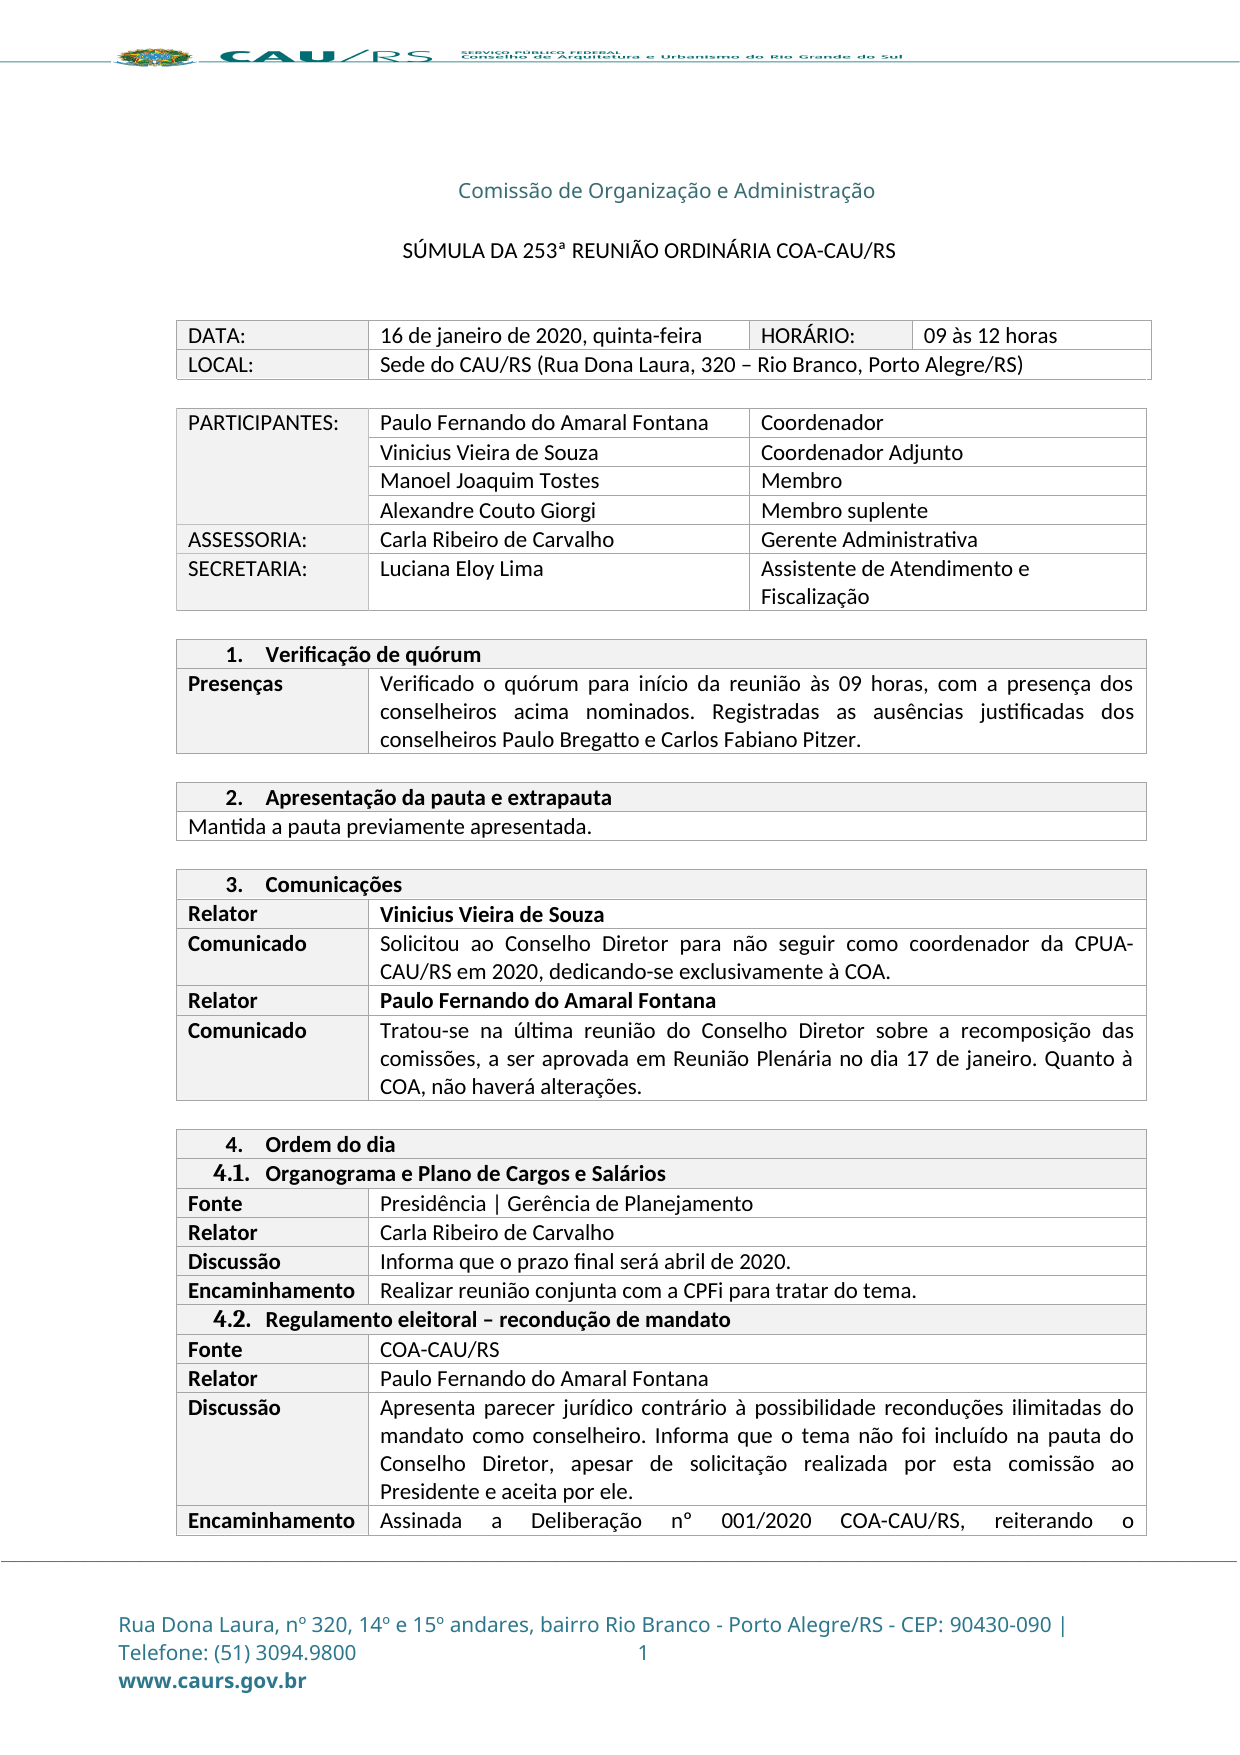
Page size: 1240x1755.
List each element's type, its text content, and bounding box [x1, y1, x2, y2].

text SÚMULA DA 253ª REUNIÃO ORDINÁRIA COA-CAU/RS [177, 236, 1121, 264]
table_header 09 às 12 horas [913, 321, 1151, 349]
table_header DATA: [177, 321, 368, 349]
table_cell Carla Ribeiro de Carvalho [369, 1218, 1146, 1246]
table_cell Relator [177, 1364, 368, 1392]
table_header 16 de janeiro de 2020, quinta-feira [369, 321, 749, 349]
table_cell Membro suplente [750, 496, 1146, 524]
table_cell Solicitou ao Conselho Diretor para não seguir como coordenador da CPUA-CAU/RS em 2020, dedicando-se exclusivamente à COA. [369, 929, 1146, 985]
table_cell Paulo Fernando do Amaral Fontana [369, 986, 1146, 1015]
table_cell Coordenador [750, 409, 1146, 437]
table_cell Apresenta parecer jurídico contrário à possibilidade reconduções ilimitadas do mandato como conselheiro. Informa que o tema não foi incluído na pauta do Conselho Diretor, apesar de solicitação realizada por esta comissão ao Presidente e aceita por ele. [369, 1393, 1146, 1505]
table_cell Apresentação da pauta e extrapauta [177, 783, 1146, 811]
table_cell [1147, 553, 1151, 610]
table_cell [1147, 899, 1151, 928]
table_cell [177, 611, 1146, 639]
table_cell Regulamento eleitoral – recondução de mandato [177, 1305, 1146, 1334]
table_cell [1146, 610, 1151, 639]
table_cell Membro [750, 467, 1146, 495]
table_cell Presenças [177, 669, 368, 753]
table_cell [1147, 811, 1151, 840]
table_cell Tratou-se na última reunião do Conselho Diretor sobre a recomposição das comissões, a ser aprovada em Reunião Plenária no dia 17 de janeiro. Quanto à COA, não haverá alterações. [369, 1016, 1146, 1100]
table_cell [1147, 1392, 1151, 1505]
table_cell [1147, 466, 1151, 495]
table_cell Sede do CAU/RS (Rua Dona Laura, 320 – Rio Branco, Porto Alegre/RS) [369, 350, 1151, 378]
table_cell [369, 841, 1146, 869]
table_cell [1147, 1304, 1151, 1334]
table_cell Coordenador Adjunto [750, 438, 1146, 466]
table_cell Luciana Eloy Lima [369, 554, 749, 610]
table_cell Ordem do dia [177, 1130, 1146, 1158]
table_cell Relator [177, 1218, 368, 1246]
table_header HORÁRIO: [750, 321, 912, 349]
table_cell [1147, 1275, 1151, 1304]
table_cell [1147, 380, 1151, 407]
table_cell [177, 1101, 368, 1129]
table_cell Comunicado [177, 1016, 368, 1100]
table_cell [1147, 1217, 1151, 1246]
table_cell [1147, 524, 1151, 553]
table_cell [177, 380, 1146, 407]
table_cell COA-CAU/RS [369, 1335, 1146, 1363]
table_cell Assinada a Deliberação nº 001/2020 COA-CAU/RS, reiterando o [369, 1506, 1146, 1534]
table_cell [1146, 840, 1151, 869]
table_cell [1147, 1505, 1151, 1534]
table_cell Paulo Fernando do Amaral Fontana [369, 1364, 1146, 1392]
table_cell [1146, 1100, 1151, 1129]
table_cell Mantida a pauta previamente apresentada. [177, 812, 1146, 840]
table_cell Alexandre Couto Giorgi [369, 496, 749, 524]
table_cell Comunicado [177, 929, 368, 985]
table_cell Fonte [177, 1189, 368, 1217]
table_cell Discussão [177, 1247, 368, 1275]
table_cell [1147, 1188, 1151, 1217]
table_cell [1147, 928, 1151, 985]
table_cell Paulo Fernando do Amaral Fontana [369, 409, 749, 437]
table_cell [1147, 437, 1151, 466]
table_cell Assistente de Atendimento e Fiscalização [750, 554, 1146, 610]
table_cell ASSESSORIA: [177, 525, 368, 553]
table_cell [1147, 408, 1151, 437]
table_cell Vinicius Vieira de Souza [369, 438, 749, 466]
table_cell [1147, 1334, 1151, 1363]
table_cell [1147, 1363, 1151, 1392]
table_cell Comunicações [177, 870, 1146, 898]
table_cell SECRETARIA: [177, 554, 368, 610]
table_cell Organograma e Plano de Cargos e Salários [177, 1159, 1146, 1188]
table_cell Carla Ribeiro de Carvalho [369, 525, 749, 553]
table_cell [1147, 1129, 1151, 1158]
table_cell [1147, 869, 1151, 898]
table_cell Fonte [177, 1335, 368, 1363]
table_cell [1146, 753, 1151, 782]
table_cell Encaminhamento [177, 1276, 368, 1304]
table_cell Informa que o prazo final será abril de 2020. [369, 1247, 1146, 1275]
table_cell [177, 754, 368, 782]
table_cell [1147, 985, 1151, 1015]
table_cell Encaminhamento [177, 1506, 368, 1534]
table_cell [1147, 1246, 1151, 1275]
table_cell [1147, 1158, 1151, 1188]
table_cell Verificado o quórum para início da reunião às 09 horas, com a presença dos conselheiros acima nominados. Registradas as ausências justificadas dos conselheiros Paulo Bregatto e Carlos Fabiano Pitzer. [369, 669, 1146, 753]
table_cell [369, 1101, 1146, 1129]
table_cell Relator [177, 986, 368, 1015]
table_cell [1147, 495, 1151, 524]
table_cell Gerente Administrativa [750, 525, 1146, 553]
table_cell [1147, 1015, 1151, 1100]
table_cell [369, 754, 1146, 782]
table_cell LOCAL: [177, 350, 368, 378]
table_cell Realizar reunião conjunta com a CPFi para tratar do tema. [369, 1276, 1146, 1304]
table_cell [177, 841, 368, 869]
table_cell Relator [177, 900, 368, 928]
table_cell PARTICIPANTES: [177, 409, 368, 524]
table_cell Manoel Joaquim Tostes [369, 467, 749, 495]
table_cell Presidência | Gerência de Planejamento [369, 1189, 1146, 1217]
table_cell [1147, 668, 1151, 753]
table_cell [1147, 782, 1151, 811]
table_cell Verificação de quórum [177, 640, 1146, 668]
table_cell Vinicius Vieira de Souza [369, 900, 1146, 928]
table_cell Discussão [177, 1393, 368, 1505]
table_cell [1147, 639, 1151, 668]
